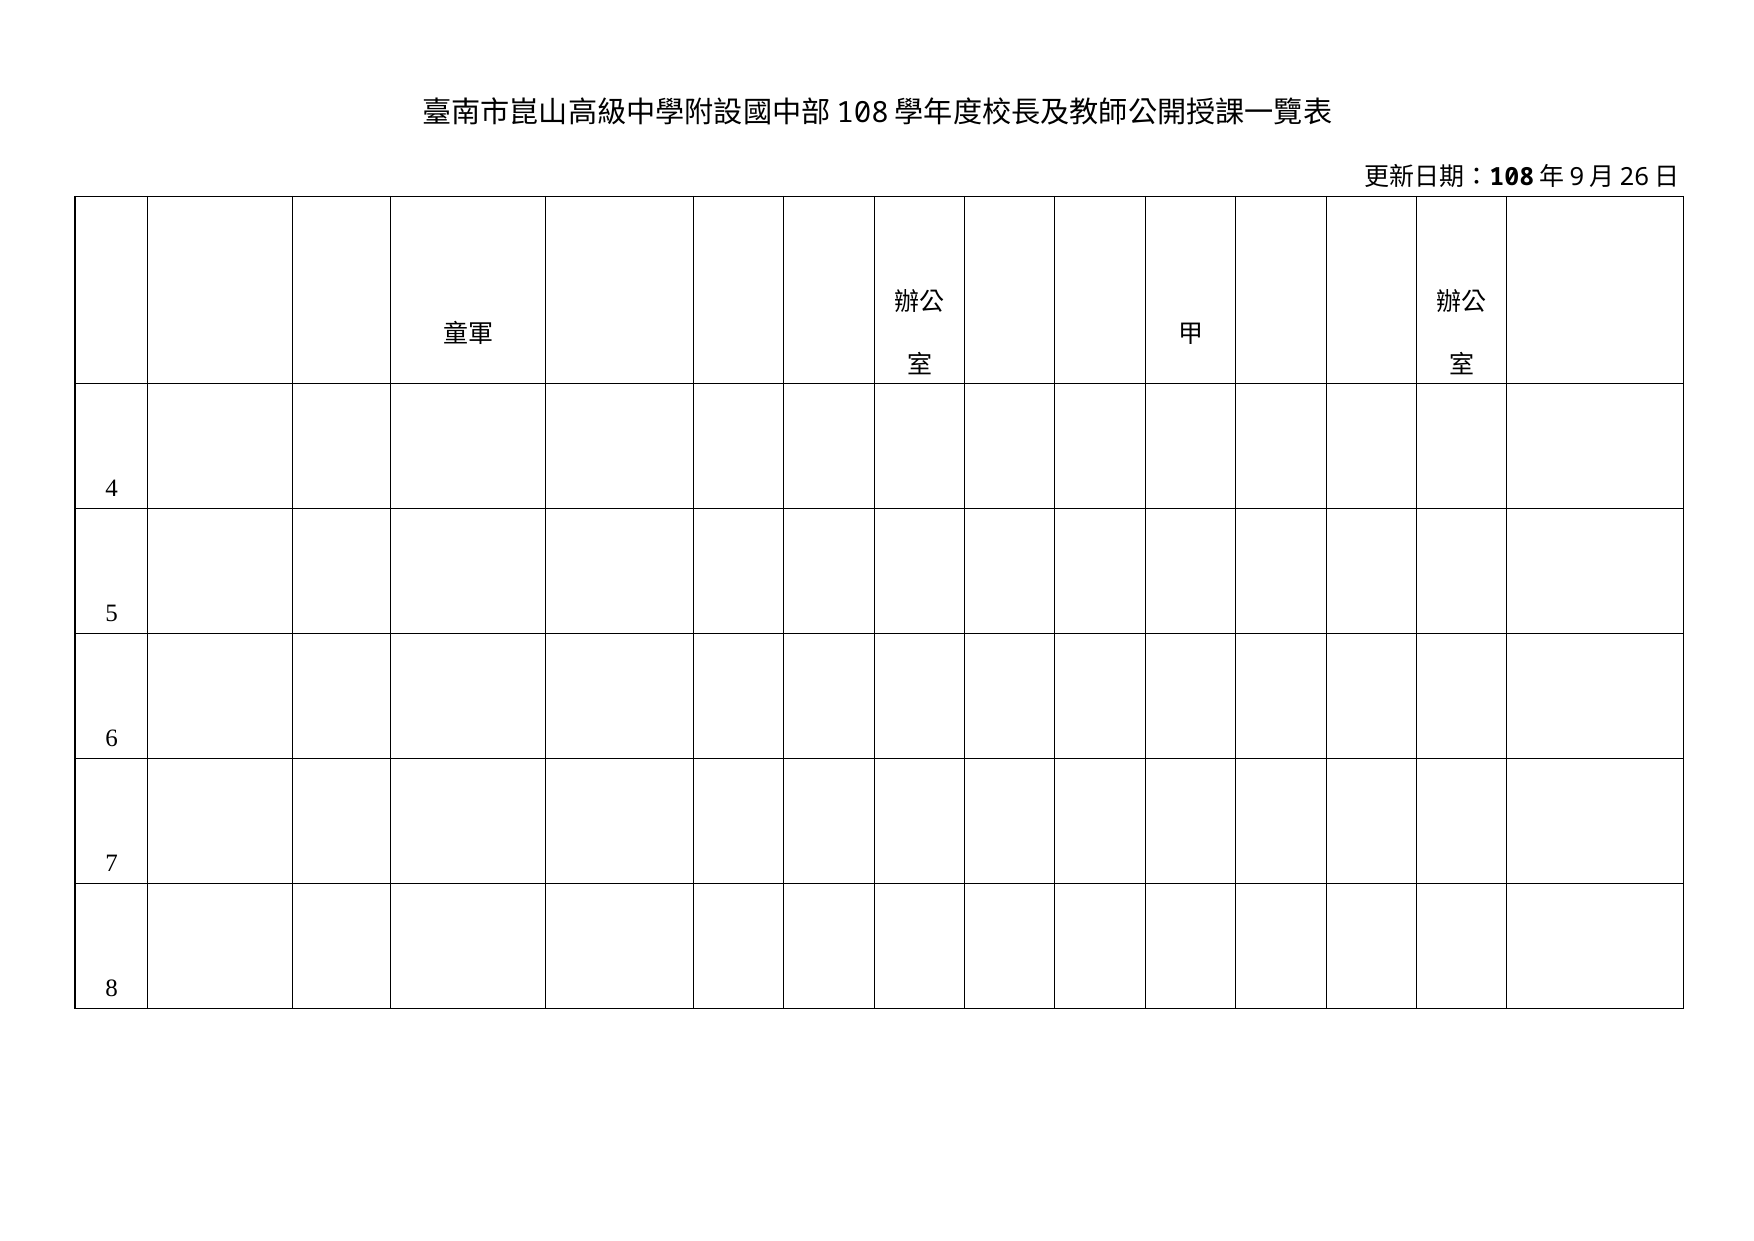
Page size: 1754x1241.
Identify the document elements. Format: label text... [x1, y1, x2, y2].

table_cell 童軍 [391, 197, 545, 383]
table_cell [391, 634, 545, 758]
table_cell [1507, 759, 1683, 883]
table_cell [1236, 884, 1326, 1008]
table_cell [965, 509, 1054, 633]
table_cell [694, 634, 783, 758]
table_cell [546, 197, 693, 383]
table_cell [1055, 197, 1145, 383]
table_cell [546, 509, 693, 633]
table_cell [965, 884, 1054, 1008]
table_cell [875, 509, 964, 633]
table_cell [694, 384, 783, 508]
table_cell 8 [76, 884, 147, 1008]
table_cell [148, 759, 292, 883]
table_cell [148, 884, 292, 1008]
table_cell [1417, 509, 1506, 633]
table_cell [694, 884, 783, 1008]
table_cell [1236, 384, 1326, 508]
table_cell [1055, 884, 1145, 1008]
table_cell [1327, 509, 1416, 633]
table_cell [1507, 197, 1683, 383]
table_cell [293, 384, 390, 508]
table_cell [965, 634, 1054, 758]
table_cell [293, 884, 390, 1008]
table_cell [1146, 384, 1235, 508]
table_cell 5 [76, 509, 147, 633]
table_cell [965, 384, 1054, 508]
table_cell [293, 509, 390, 633]
table_cell [293, 197, 390, 383]
table_cell [1507, 384, 1683, 508]
table_cell [76, 197, 147, 383]
table_cell [1236, 634, 1326, 758]
table_cell [875, 634, 964, 758]
table_cell [148, 384, 292, 508]
table_cell [293, 634, 390, 758]
table_cell [1327, 634, 1416, 758]
table_cell [293, 759, 390, 883]
table_cell 7 [76, 759, 147, 883]
table_cell [1417, 884, 1506, 1008]
table_cell [784, 759, 874, 883]
table_cell [875, 759, 964, 883]
table_cell [1507, 509, 1683, 633]
table_cell [148, 509, 292, 633]
table_cell [694, 759, 783, 883]
table_cell [784, 634, 874, 758]
table_cell [1327, 384, 1416, 508]
table_cell [965, 197, 1054, 383]
table_cell [148, 634, 292, 758]
table_cell [1327, 197, 1416, 383]
table_cell [784, 197, 874, 383]
table_cell 辦公室 [1417, 197, 1506, 383]
table_cell [694, 197, 783, 383]
table_cell [1146, 759, 1235, 883]
table_cell [546, 884, 693, 1008]
table_cell [391, 384, 545, 508]
table_cell [1055, 634, 1145, 758]
table_cell [1236, 509, 1326, 633]
table_cell [391, 509, 545, 633]
table_cell [1146, 884, 1235, 1008]
table_cell 6 [76, 634, 147, 758]
table_cell [1055, 384, 1145, 508]
table_cell [1507, 634, 1683, 758]
table_cell [784, 884, 874, 1008]
table_cell [391, 884, 545, 1008]
table_cell [965, 759, 1054, 883]
table_cell [784, 509, 874, 633]
table_cell [694, 509, 783, 633]
table_cell 4 [76, 384, 147, 508]
table_cell [875, 884, 964, 1008]
table_cell [1236, 759, 1326, 883]
table_cell [1146, 509, 1235, 633]
table_cell [875, 384, 964, 508]
table_cell [1507, 884, 1683, 1008]
table_cell [546, 759, 693, 883]
table_cell [1146, 634, 1235, 758]
table_cell [1236, 197, 1326, 383]
table_cell [1055, 759, 1145, 883]
table_cell [546, 384, 693, 508]
table_cell [546, 634, 693, 758]
table_cell [1417, 759, 1506, 883]
table_cell [1417, 384, 1506, 508]
table_cell [391, 759, 545, 883]
table_cell 辦公室 [875, 197, 964, 383]
table_cell [784, 384, 874, 508]
table_cell [148, 197, 292, 383]
table_cell 甲 [1146, 197, 1235, 383]
table_cell [1327, 884, 1416, 1008]
table_cell [1327, 759, 1416, 883]
table_cell [1417, 634, 1506, 758]
table_cell [1055, 509, 1145, 633]
